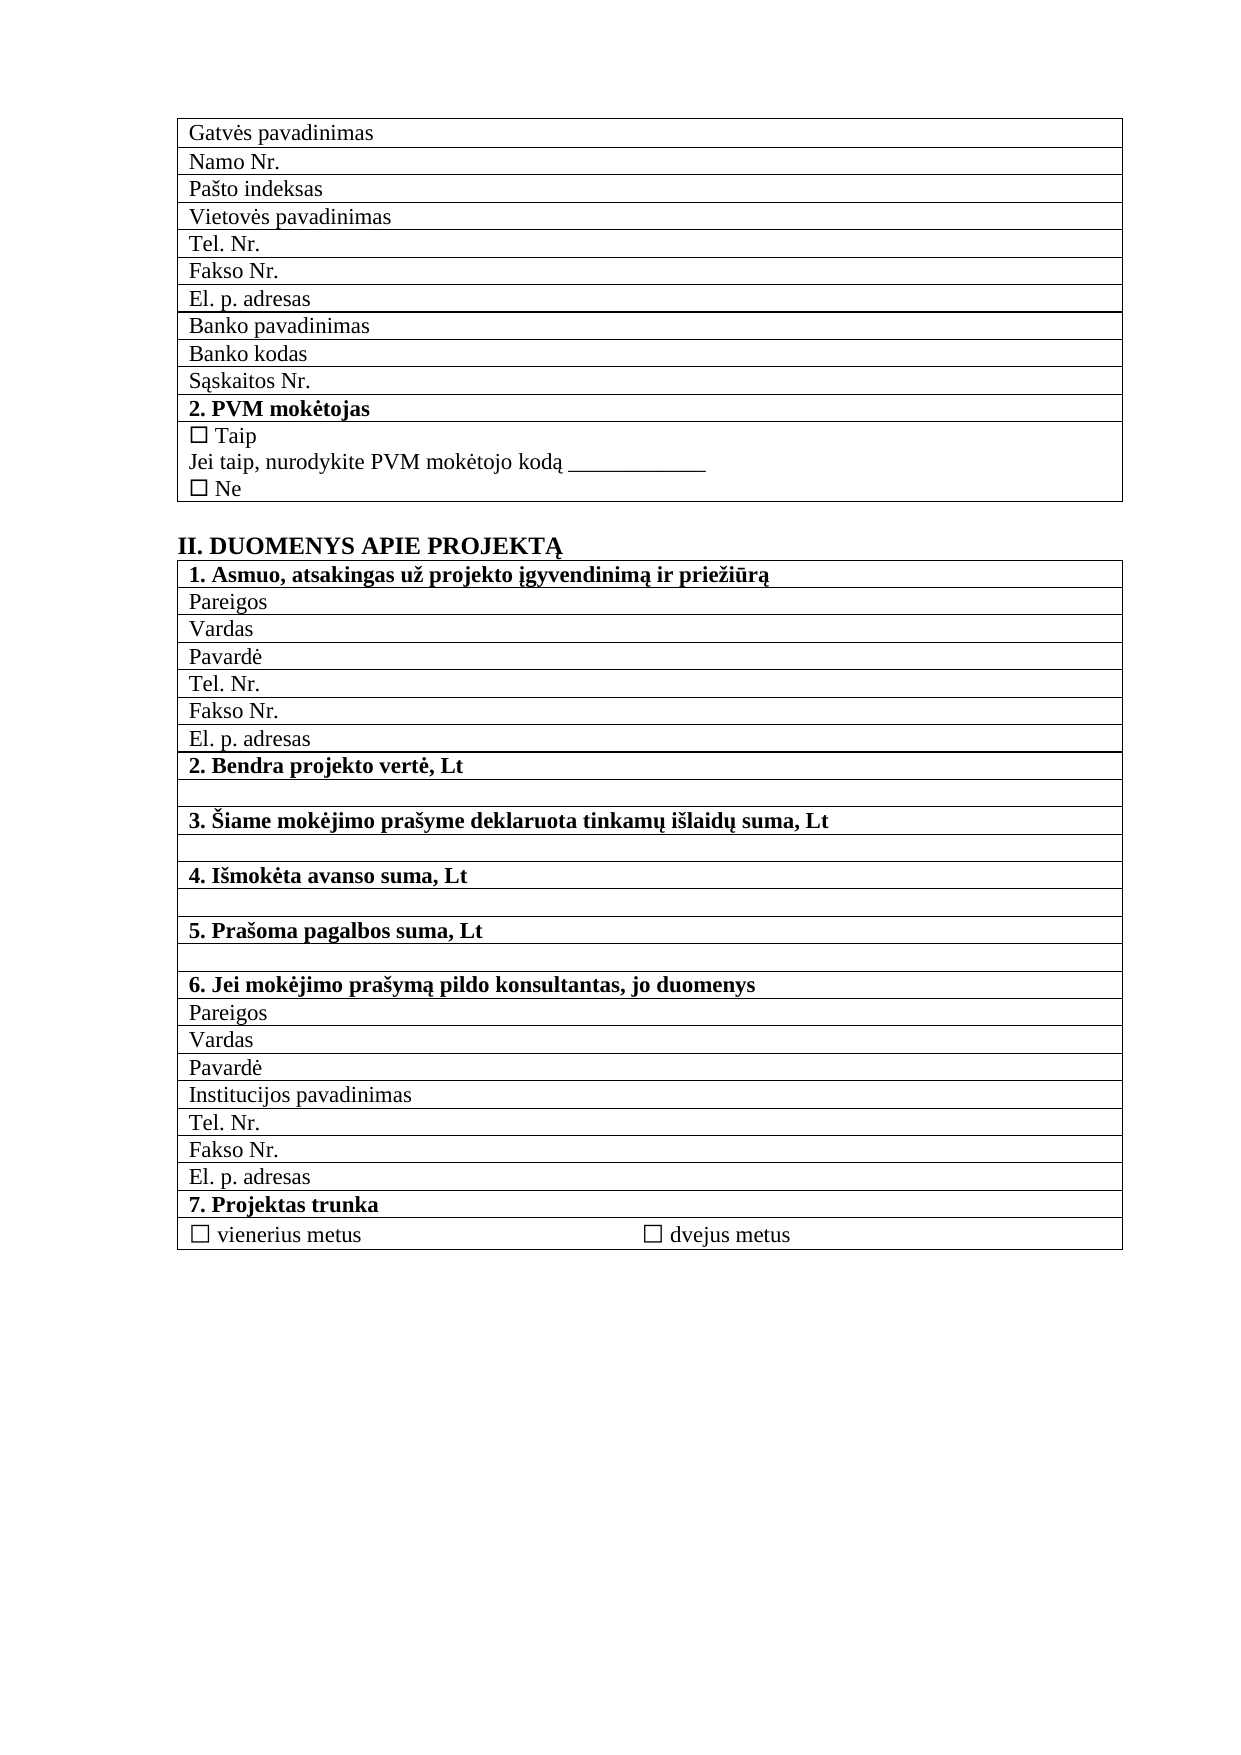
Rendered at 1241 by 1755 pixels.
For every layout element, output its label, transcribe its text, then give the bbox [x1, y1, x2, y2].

table_cell [526, 175, 1122, 202]
table_cell [451, 1081, 1122, 1107]
table_cell Sąskaitos Nr. [178, 367, 526, 393]
table_cell Vietovės pavadinimas [178, 203, 526, 229]
table_cell [526, 203, 1122, 229]
table_cell 7. Projektas trunka [178, 1191, 1122, 1217]
table_cell [178, 944, 1122, 971]
table_cell [451, 1136, 1122, 1162]
table_cell [526, 340, 1122, 366]
table_cell El. p. adresas [178, 1163, 451, 1190]
table_cell [451, 588, 1122, 614]
table_cell [451, 1054, 1122, 1080]
table_cell [451, 698, 1122, 724]
table_cell [451, 1109, 1122, 1135]
table_cell [451, 643, 1122, 669]
table_cell Namo Nr. [178, 148, 526, 174]
table_cell [526, 119, 1122, 147]
table_cell [178, 780, 1122, 806]
table_cell Pareigos [178, 999, 451, 1025]
table_cell [526, 285, 1122, 311]
table_cell 6. Jei mokėjimo prašymą pildo konsultantas, jo duomenys [178, 972, 1122, 998]
table_cell [178, 889, 1122, 916]
table_cell [] Taip Jei taip, nurodykite PVM mokėtojo kodą ____________ [] Ne [178, 422, 1122, 501]
table_cell [526, 313, 1122, 339]
table_cell Pavardė [178, 1054, 451, 1080]
table_cell Fakso Nr. [178, 1136, 451, 1162]
table_cell [451, 999, 1122, 1025]
table_cell [451, 725, 1122, 751]
table_cell [526, 367, 1122, 393]
table_cell [526, 148, 1122, 174]
table_cell Gatvės pavadinimas [178, 119, 526, 147]
table_cell Vardas [178, 1026, 451, 1053]
table_cell 5. Prašoma pagalbos suma, Lt [178, 917, 1122, 943]
table_cell ⬜ dvejus metus [630, 1218, 1122, 1249]
table_cell 2. Bendra projekto vertė, Lt [178, 753, 1122, 779]
table_cell [178, 835, 1122, 861]
table_cell Pašto indeksas [178, 175, 526, 202]
table_cell ⬜ vienerius metus [178, 1218, 630, 1249]
table_cell [451, 615, 1122, 642]
table_cell Fakso Nr. [178, 698, 451, 724]
table_cell Tel. Nr. [178, 670, 451, 697]
table_header 1. Asmuo, atsakingas už projekto įgyvendinimą ir priežiūrą [178, 561, 1122, 587]
table_cell [526, 230, 1122, 257]
table_cell Banko kodas [178, 340, 526, 366]
table_cell Fakso Nr. [178, 258, 526, 284]
table_cell Pareigos [178, 588, 451, 614]
table_cell [451, 1163, 1122, 1190]
table_cell Tel. Nr. [178, 230, 526, 257]
table_cell El. p. adresas [178, 285, 526, 311]
table_cell Tel. Nr. [178, 1109, 451, 1135]
table_cell El. p. adresas [178, 725, 451, 751]
table_cell [451, 670, 1122, 697]
table_cell [451, 1026, 1122, 1053]
table_cell Vardas [178, 615, 451, 642]
table_cell 4. Išmokėta avanso suma, Lt [178, 862, 1122, 888]
text II. DUOMENYS APIE PROJEKTĄ [177, 531, 1152, 559]
table_cell 2. PVM mokėtojas [178, 395, 1122, 421]
table_cell 3. Šiame mokėjimo prašyme deklaruota tinkamų išlaidų suma, Lt [178, 807, 1122, 833]
table_cell Pavardė [178, 643, 451, 669]
table_cell Banko pavadinimas [178, 313, 526, 339]
table_cell [526, 258, 1122, 284]
table_cell Institucijos pavadinimas [178, 1081, 451, 1107]
